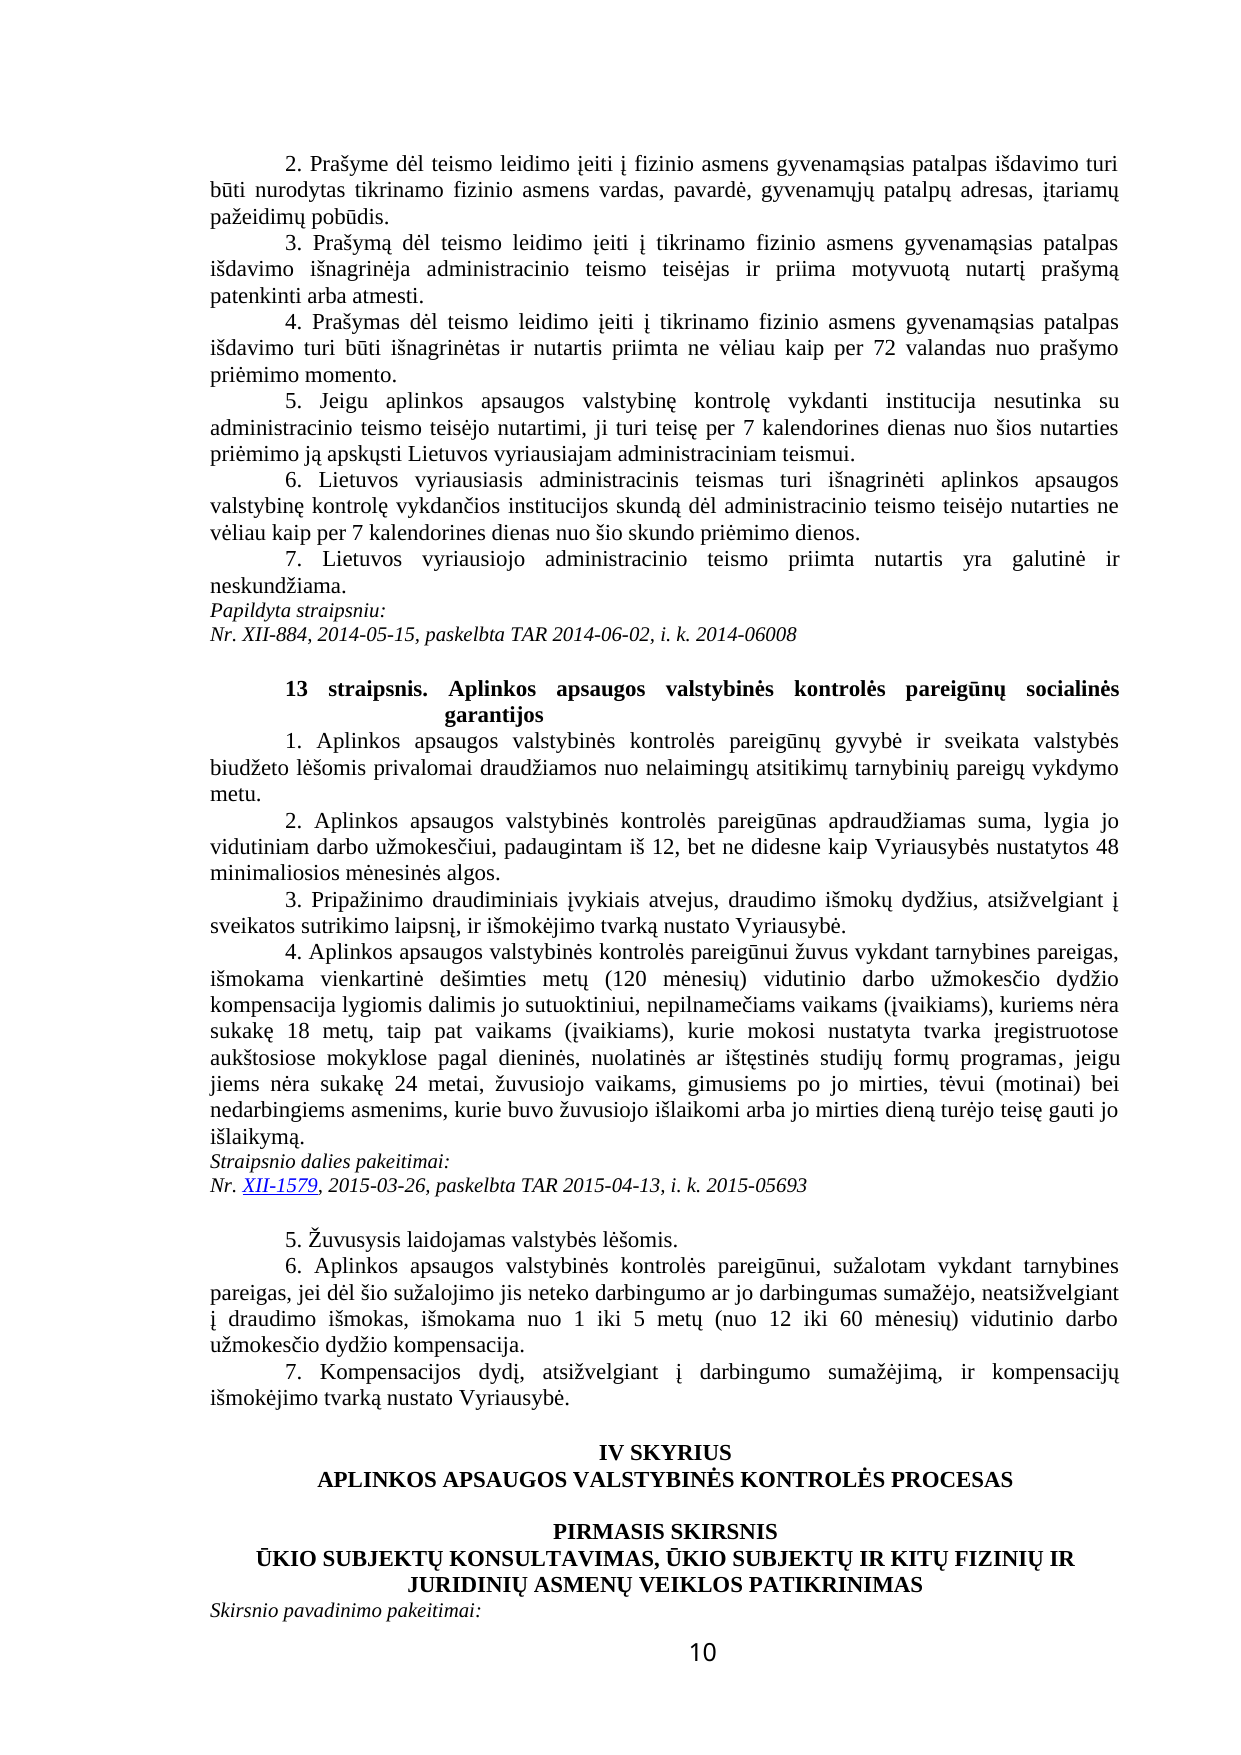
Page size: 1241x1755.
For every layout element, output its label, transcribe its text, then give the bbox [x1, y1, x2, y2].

text 3. Prašymą dėl teismo leidimo įeiti į tikrinamo fizinio asmens gyvenamąsias patalpas išdavimo išnagrinėja administracinio teismo teisėjas ir priima motyvuotą nutartį prašymą patenkinti arba atmesti. [210, 229, 1120, 308]
text 2. Prašyme dėl teismo leidimo įeiti į fizinio asmens gyvenamąsias patalpas išdavimo turi būti nurodytas tikrinamo fizinio asmens vardas, pavardė, gyvenamųjų patalpų adresas, įtariamų pažeidimų pobūdis. [210, 150, 1120, 229]
text APLINKOS APSAUGOS VALSTYBINĖS KONTROLĖS PROCESAS [210, 1466, 1120, 1492]
text PIRMASIS SKIRSNIS [210, 1518, 1120, 1545]
text Nr. XII-1579, 2015-03-26, paskelbta TAR 2015-04-13, i. k. 2015-05693 [210, 1173, 1120, 1197]
text 7. Kompensacijos dydį, atsižvelgiant į darbingumo sumažėjimą, ir kompensacijų išmokėjimo tvarką nustato Vyriausybė. [210, 1358, 1120, 1411]
text Skirsnio pavadinimo pakeitimai: [210, 1597, 1120, 1622]
text IV SKYRIUS [210, 1439, 1120, 1466]
text 3. Pripažinimo draudiminiais įvykiais atvejus, draudimo išmokų dydžius, atsižvelgiant į sveikatos sutrikimo laipsnį, ir išmokėjimo tvarką nustato Vyriausybė. [210, 886, 1120, 938]
text 6. Aplinkos apsaugos valstybinės kontrolės pareigūnui, sužalotam vykdant tarnybines pareigas, jei dėl šio sužalojimo jis neteko darbingumo ar jo darbingumas sumažėjo, neatsižvelgiant į draudimo išmokas, išmokama nuo 1 iki 5 metų (nuo 12 iki 60 mėnesių) vidutinio darbo užmokesčio dydžio kompensacija. [210, 1252, 1120, 1358]
text Papildyta straipsniu: [210, 598, 1120, 622]
text 6. Lietuvos vyriausiasis administracinis teismas turi išnagrinėti aplinkos apsaugos valstybinę kontrolę vykdančios institucijos skundą dėl administracinio teismo teisėjo nutarties ne vėliau kaip per 7 kalendorines dienas nuo šio skundo priėmimo dienos. [210, 466, 1120, 545]
text Nr. XII-884, 2014-05-15, paskelbta TAR 2014-06-02, i. k. 2014-06008 [210, 622, 1120, 646]
text ŪKIO SUBJEKTŲ KONSULTAVIMAS, ŪKIO SUBJEKTŲ IR KITŲ FIZINIŲ IR JURIDINIŲ ASMENŲ VEIKLOS PATIKRINIMAS [210, 1545, 1120, 1597]
text 5. Žuvusysis laidojamas valstybės lėšomis. [210, 1226, 1120, 1252]
text Straipsnio dalies pakeitimai: [210, 1149, 1120, 1173]
text 4. Prašymas dėl teismo leidimo įeiti į tikrinamo fizinio asmens gyvenamąsias patalpas išdavimo turi būti išnagrinėtas ir nutartis priimta ne vėliau kaip per 72 valandas nuo prašymo priėmimo momento. [210, 308, 1120, 387]
text 13 straipsnis. Aplinkos apsaugos valstybinės kontrolės pareigūnų socialinės garantijos [285, 675, 1120, 728]
text 7. Lietuvos vyriausiojo administracinio teismo priimta nutartis yra galutinė ir neskundžiama. [210, 545, 1120, 598]
text 1. Aplinkos apsaugos valstybinės kontrolės pareigūnų gyvybė ir sveikata valstybės biudžeto lėšomis privalomai draudžiamos nuo nelaimingų atsitikimų tarnybinių pareigų vykdymo metu. [210, 728, 1120, 807]
text 5. Jeigu aplinkos apsaugos valstybinę kontrolę vykdanti institucija nesutinka su administracinio teismo teisėjo nutartimi, ji turi teisę per 7 kalendorines dienas nuo šios nutarties priėmimo ją apskųsti Lietuvos vyriausiajam administraciniam teismui. [210, 387, 1120, 466]
text 2. Aplinkos apsaugos valstybinės kontrolės pareigūnas apdraudžiamas suma, lygia jo vidutiniam darbo užmokesčiui, padaugintam iš 12, bet ne didesne kaip Vyriausybės nustatytos 48 minimaliosios mėnesinės algos. [210, 807, 1120, 886]
text 4. Aplinkos apsaugos valstybinės kontrolės pareigūnui žuvus vykdant tarnybines pareigas, išmokama vienkartinė dešimties metų (120 mėnesių) vidutinio darbo užmokesčio dydžio kompensacija lygiomis dalimis jo sutuoktiniui, nepilnamečiams vaikams (įvaikiams), kuriems nėra sukakę 18 metų, taip pat vaikams (įvaikiams), kurie mokosi nustatyta tvarka įregistruotose aukštosiose mokyklose pagal dieninės, nuolatinės ar ištęstinės studijų formų programas, jeigu jiems nėra sukakę 24 metai, žuvusiojo vaikams, gimusiems po jo mirties, tėvui (motinai) bei nedarbingiems asmenims, kurie buvo žuvusiojo išlaikomi arba jo mirties dieną turėjo teisę gauti jo išlaikymą. [210, 938, 1120, 1149]
